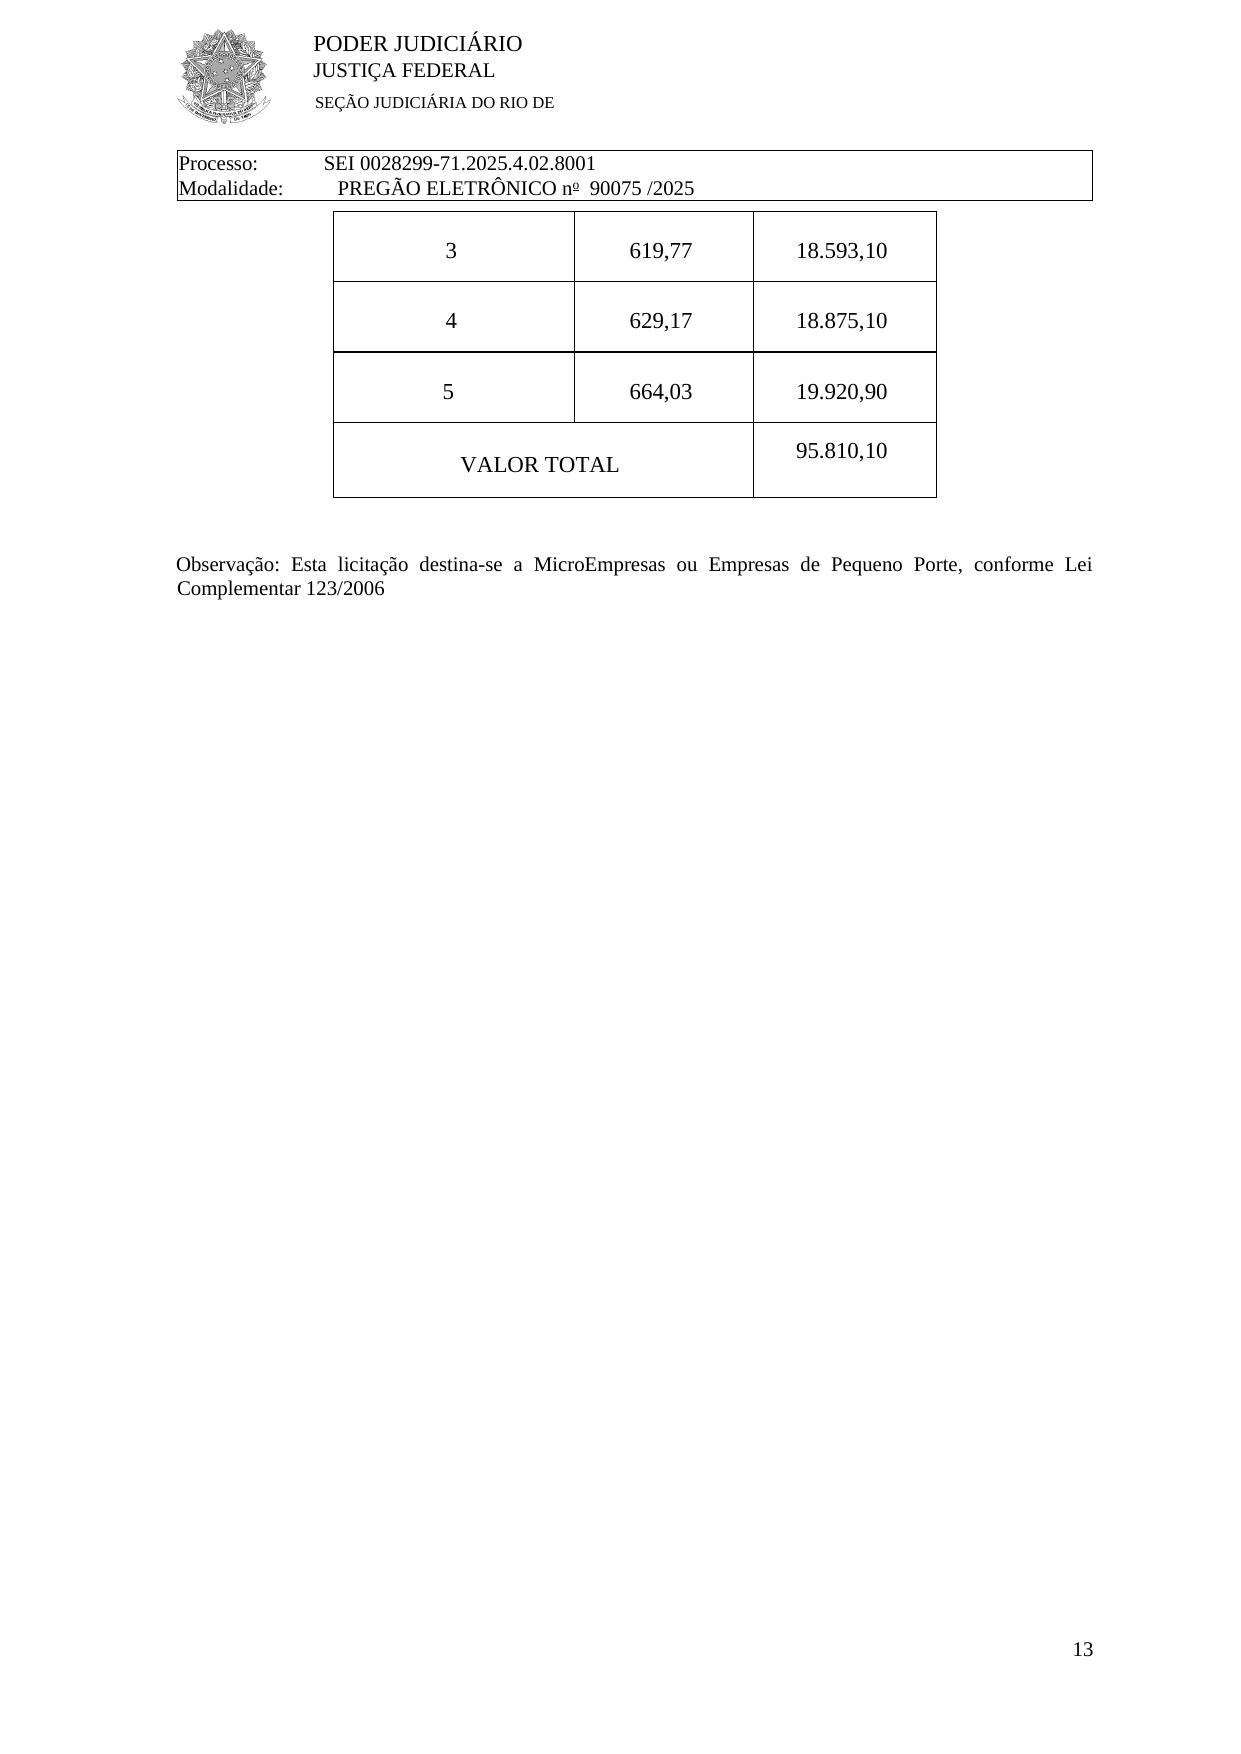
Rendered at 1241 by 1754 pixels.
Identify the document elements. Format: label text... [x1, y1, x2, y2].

table_cell 95.810,10 [754, 423, 936, 497]
table_cell 18.875,10 [754, 282, 936, 351]
table_cell 3 [334, 212, 574, 281]
table_cell 4 [334, 282, 574, 351]
table_cell 18.593,10 [754, 212, 936, 281]
text Observação: Esta licitação destina-se a MicroEmpresas ou Empresas de Pequeno Porte, conforme Lei Complementar 123/2006 [176, 551, 1093, 600]
table_cell VALOR TOTAL [334, 423, 753, 497]
table_cell 19.920,90 [754, 353, 936, 422]
table_cell 664,03 [575, 353, 753, 422]
table_cell 5 [334, 353, 574, 422]
table_cell 629,17 [575, 282, 753, 351]
table_cell 619,77 [575, 212, 753, 281]
